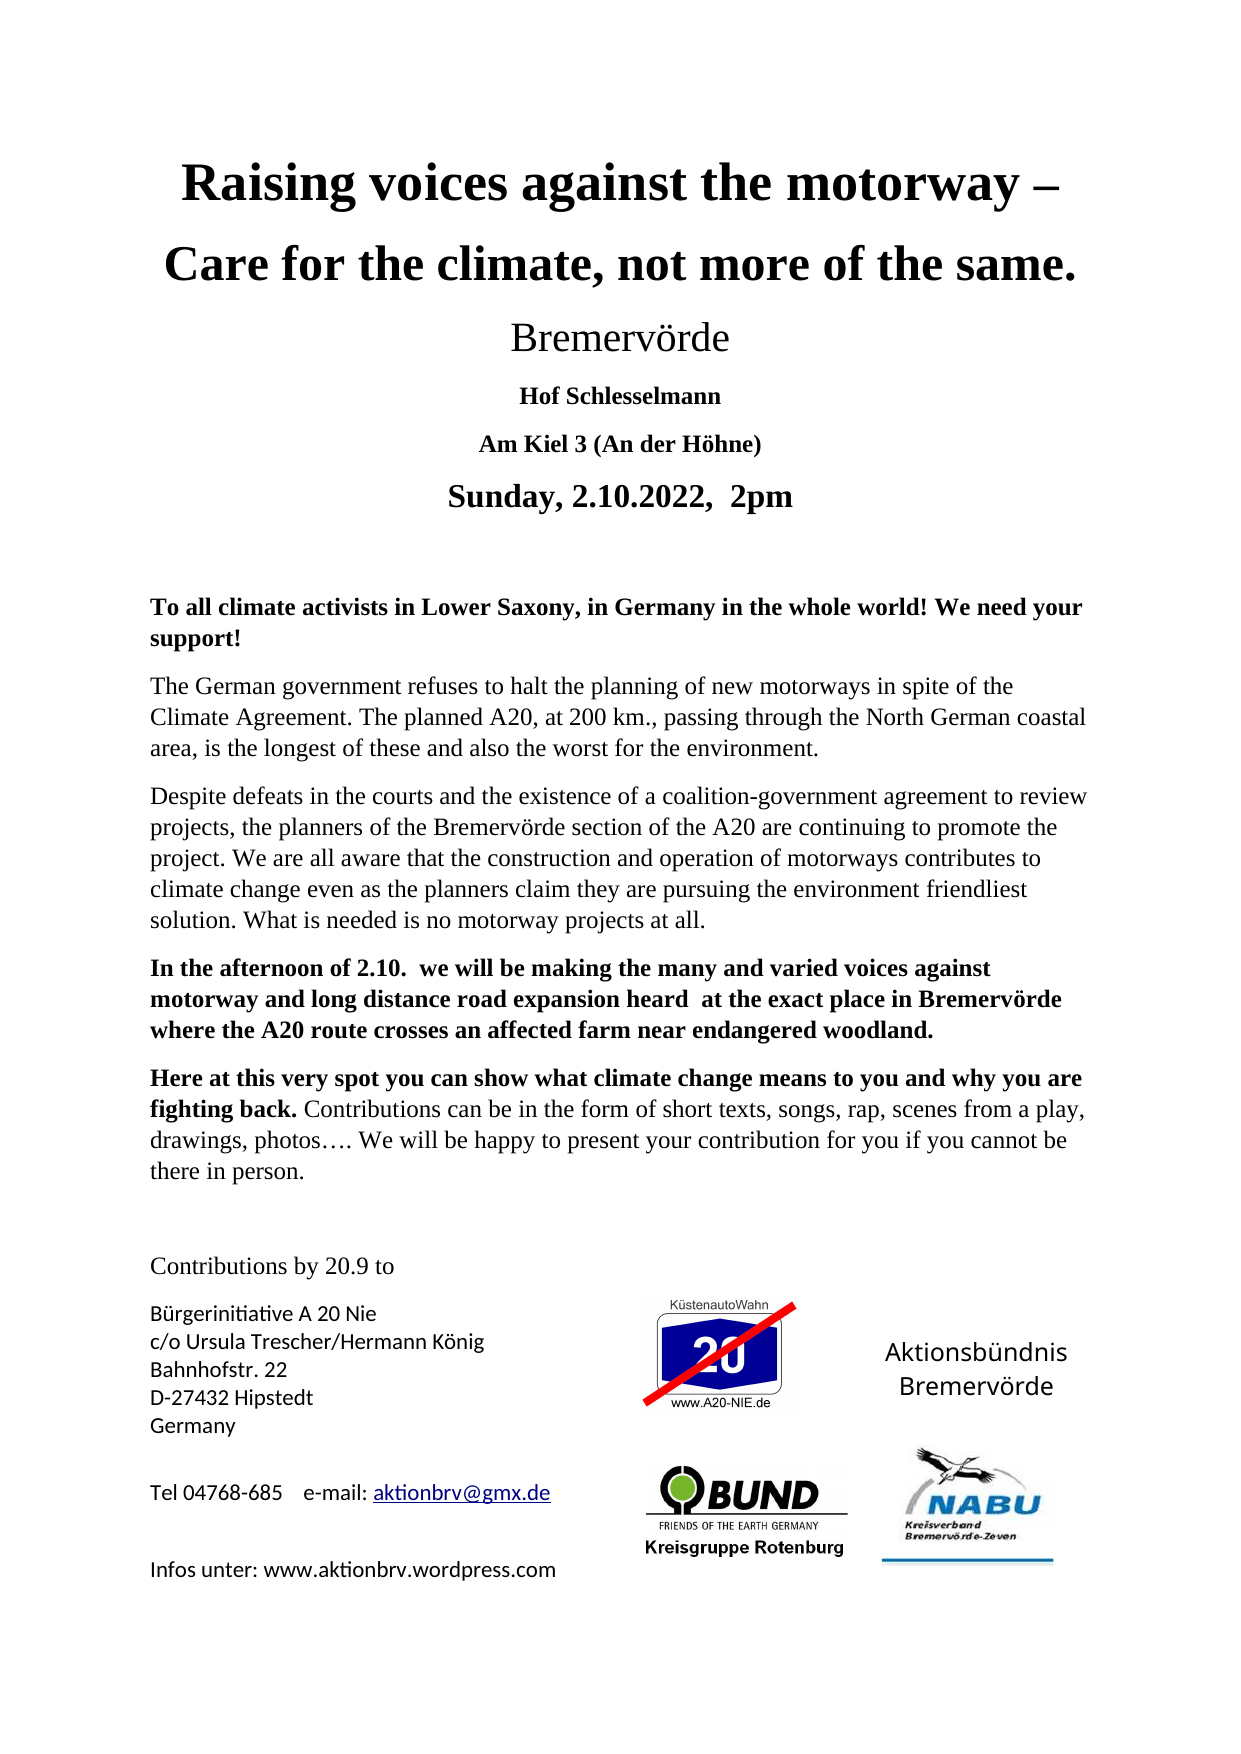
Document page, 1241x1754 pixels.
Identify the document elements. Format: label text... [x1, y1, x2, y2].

text c/o Ursula Trescher/Hermann König [150, 1327, 641, 1355]
text Bremervörde [150, 313, 1090, 361]
text Bürgerinitiative A 20 Nie [150, 1299, 641, 1327]
text Tel 04768-685 e-mail: aktionbrv@gmx.de [150, 1478, 643, 1506]
text [799, 1383, 1090, 1411]
text [799, 1299, 1090, 1327]
picture [643, 1458, 849, 1559]
picture [881, 1437, 1054, 1566]
text [1054, 1478, 1090, 1506]
text Despite defeats in the courts and the existence of a coalition-government agreement to review projects, the planners of the Bremervörde section of the A20 are continuing to promote the project. We are all aware that the construction and operation of motorways contributes to climate change even as the planners claim they are pursuing the environment friendliest solution. What is needed is no motorway projects at all. [150, 781, 1090, 934]
text In the afternoon of 2.10. we will be making the many and varied voices against motorway and long distance road expansion heard at the exact place in Bremervörde where the A20 route crosses an affected farm near endangered woodland. [150, 953, 1090, 1044]
text [799, 1327, 1090, 1355]
picture [641, 1297, 799, 1414]
text Bahnhofstr. 22 [150, 1355, 641, 1383]
text Care for the climate, not more of the same. [150, 234, 1090, 291]
text [849, 1478, 881, 1506]
text The German government refuses to halt the planning of new motorways in spite of the Climate Agreement. The planned A20, at 200 km., passing through the North German coastal area, is the longest of these and also the worst for the environment. [150, 671, 1090, 762]
text [1071, 1355, 1090, 1383]
text [799, 1355, 882, 1383]
text D-27432 Hipstedt [150, 1383, 641, 1411]
text Germany [150, 1411, 1090, 1439]
text To all climate activists in Lower Saxony, in Germany in the whole world! We need your support! [150, 592, 1090, 652]
text Hof Schlesselmann [150, 381, 1090, 410]
text Infos unter: www.aktionbrv.wordpress.com [150, 1555, 1090, 1583]
text Am Kiel 3 (An der Höhne) [150, 429, 1090, 457]
text Aktionsbündnis [882, 1335, 1071, 1369]
text Raising voices against the motorway – [150, 150, 1090, 212]
text Here at this very spot you can show what climate change means to you and why you are fighting back. Contributions can be in the form of short texts, songs, rap, scenes from a play, drawings, photos…. We will be happy to present your contribution for you if you cannot be there in person. [150, 1063, 1090, 1184]
text Bremervörde [882, 1369, 1071, 1403]
text Sunday, 2.10.2022, 2pm [150, 476, 1090, 515]
text Contributions by 20.9 to [150, 1251, 1090, 1280]
